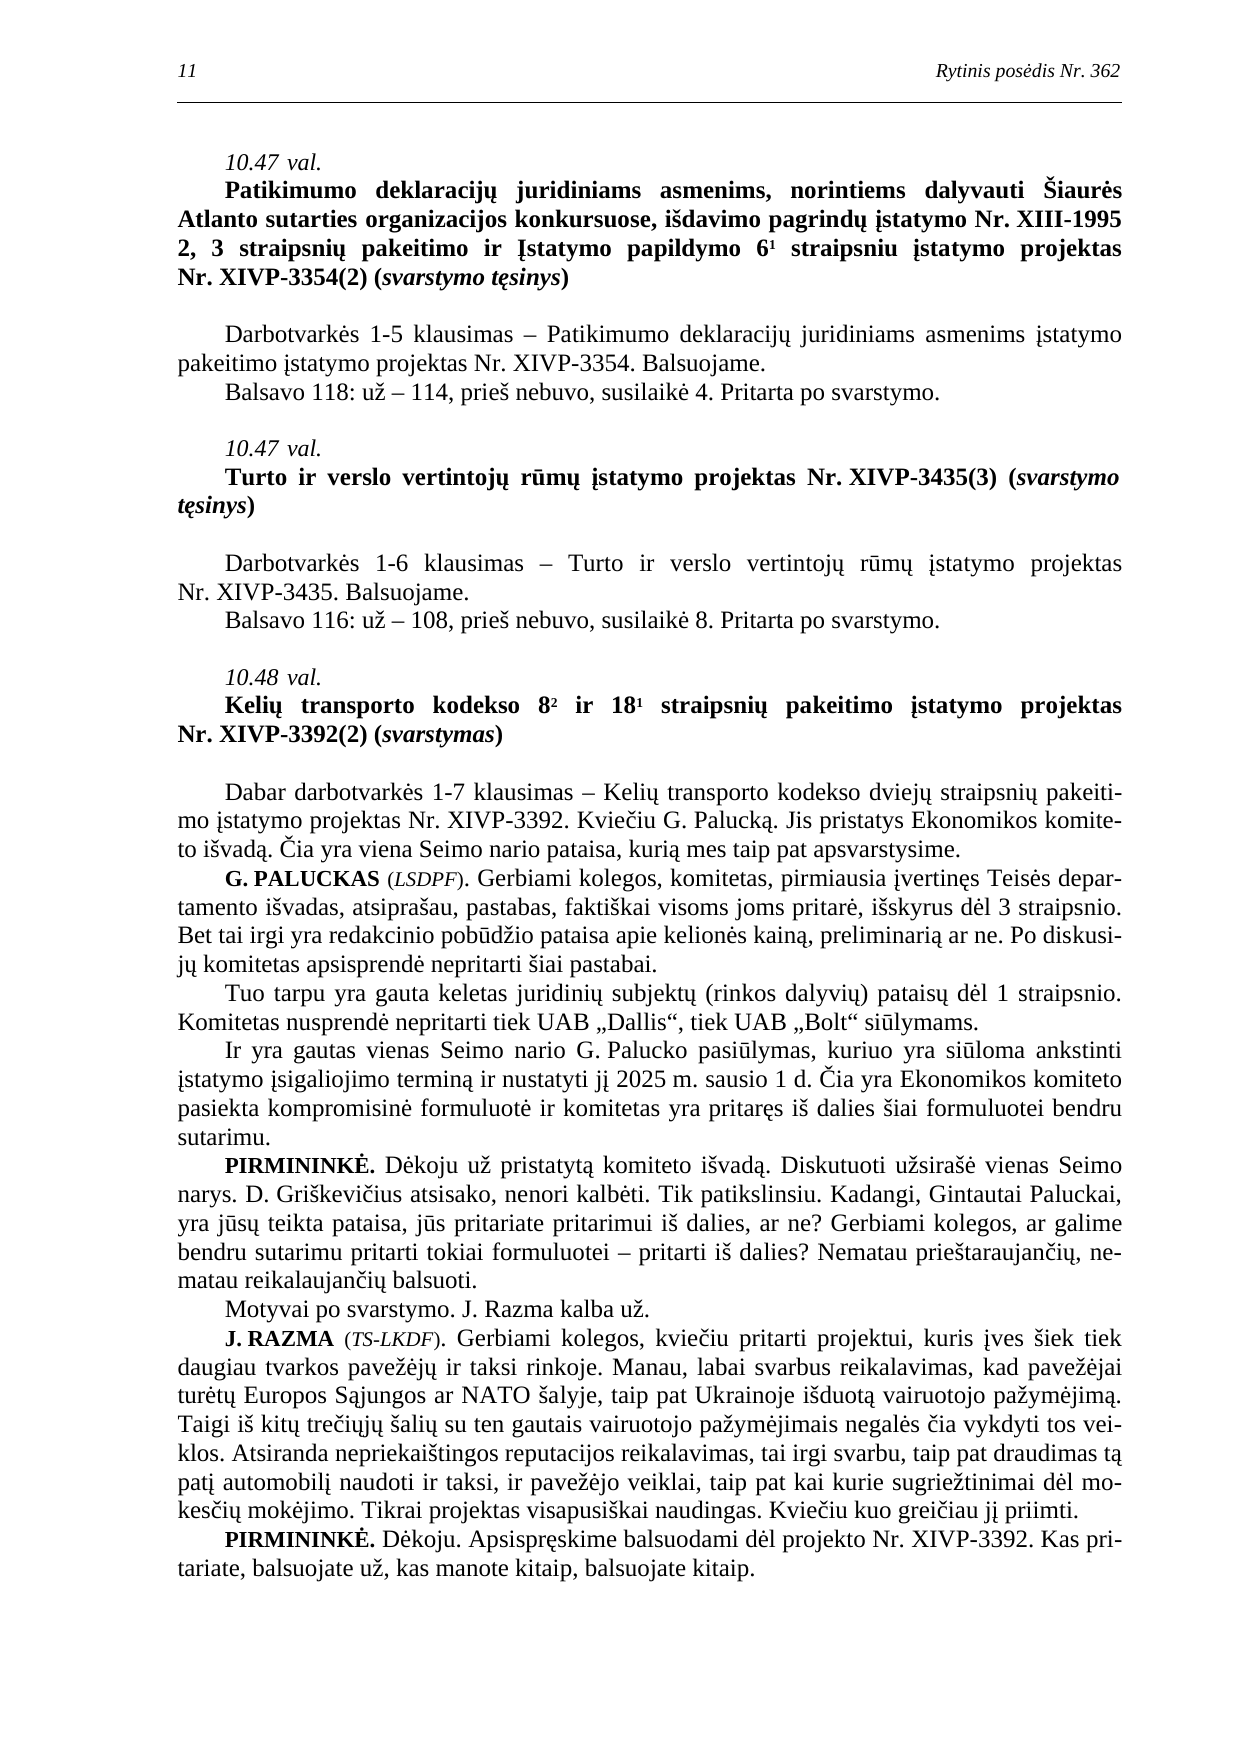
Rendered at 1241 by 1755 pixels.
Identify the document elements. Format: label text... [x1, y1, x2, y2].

text Tur­to ir ver­slo ver­tin­to­jų rū­mų įsta­ty­mo pro­jek­tas Nr. XIVP-3435(3) (svars­ty­mo tęsi­nys) [177, 462, 1122, 519]
text Ir yra gau­tas vie­nas Sei­mo na­rio G. Pa­luc­ko pa­siū­ly­mas, ku­riuo yra siū­lo­ma anks­tin­ti įsta­ty­mo įsi­ga­lio­ji­mo ter­mi­ną ir nu­sta­ty­ti jį 2025 m. sau­sio 1 d. Čia yra Eko­no­mi­kos ko­mi­te­to pa­siek­ta kom­pro­mi­si­nė for­mu­luo­tė ir ko­mi­te­tas yra pri­ta­ręs iš da­lies šiai for­mu­luo­tei ben­dru su­ta­ri­mu. [177, 1036, 1122, 1151]
text Bal­sa­vo 116: už – 108, prieš ne­bu­vo, su­si­lai­kė 8. Pri­tar­ta po svars­ty­mo. [177, 605, 1122, 634]
text PIRMININKĖ. Dė­ko­ju. Ap­si­spręs­ki­me bal­suo­da­mi dėl pro­jek­to Nr. XIVP-3392. Kas pri­ta­ria­te, bal­suo­ja­te už, kas ma­no­te ki­taip, bal­suo­ja­te ki­taip. [177, 1524, 1122, 1582]
text 10.48 val. [224, 663, 1122, 691]
text Bal­sa­vo 118: už – 114, prieš ne­bu­vo, su­si­lai­kė 4. Pri­tar­ta po svars­ty­mo. [177, 377, 1122, 405]
text Tuo tar­pu yra gau­ta ke­le­tas ju­ri­di­nių sub­jek­tų (rin­kos da­ly­vių) pa­tai­sų dėl 1 straips­nio. Ko­mi­te­tas nu­spren­dė ne­pri­tar­ti tiek UAB „Dal­lis“, tiek UAB „Bolt“ siū­ly­mams. [177, 978, 1122, 1036]
text Da­bar dar­bo­tvarkės 1-7 klau­si­mas – Ke­lių trans­por­to ko­dek­so dvie­jų straips­nių pa­kei­ti­mo įsta­ty­mo pro­jek­tas Nr. XIVP-3392. Kvie­čiu G. Pa­luc­ką. Jis pri­sta­tys Eko­no­mi­kos ko­mi­te­to iš­va­dą. Čia yra vie­na Sei­mo na­rio pa­tai­sa, ku­rią mes taip pat ap­svars­ty­si­me. [177, 777, 1122, 863]
text Dar­bo­tvarkės 1-5 klau­si­mas – Pa­ti­ki­mu­mo de­kla­ra­ci­jų ju­ri­di­niams as­me­nims įsta­ty­mo pa­kei­ti­mo įsta­ty­mo pro­jek­tas Nr. XIVP-3354. Bal­suo­ja­me. [177, 319, 1122, 377]
text J. RAZMA (TS-LKDF). Ger­bia­mi ko­le­gos, kvie­čiu pri­tar­ti pro­jek­tui, ku­ris įves šiek tiek dau­giau tvar­kos pa­ve­žė­jų ir tak­si rin­ko­je. Ma­nau, la­bai svar­bus rei­ka­la­vi­mas, kad pa­ve­žė­jai tu­rė­tų Eu­ro­pos Są­jun­gos ar NATO ša­ly­je, taip pat Uk­rai­no­je iš­duo­tą vai­ruo­to­jo pa­žy­mė­ji­mą. Tai­gi iš ki­tų tre­čių­jų ša­lių su ten gau­tais vai­ruo­to­jo pa­žy­mė­ji­mais ne­ga­lės čia vyk­dy­ti tos vei­k­los. At­si­ran­da ne­pri­ekaiš­tin­gos re­pu­ta­ci­jos rei­ka­la­vi­mas, tai ir­gi svar­bu, taip pat drau­di­mas tą pa­tį au­to­mo­bi­lį nau­do­ti ir tak­si, ir pa­ve­žė­jo veik­lai, taip pat kai ku­rie su­griež­ti­ni­mai dėl mo­kes­čių mo­kė­ji­mo. Tik­rai pro­jek­tas vi­sa­pu­siš­kai nau­din­gas. Kvie­čiu kuo grei­čiau jį pri­im­ti. [177, 1323, 1122, 1524]
text 10.47 val. [224, 434, 1122, 462]
text Pa­ti­ki­mu­mo de­kla­ra­ci­jų ju­ri­di­niams as­me­nims, no­rin­tiems da­ly­vau­ti Šiau­rės Atlanto su­tar­ties or­ga­ni­za­ci­jos kon­kur­suo­se, iš­da­vi­mo pa­grin­dų įsta­ty­mo Nr. XIII-1995 2, 3 straips­nių pa­kei­ti­mo ir Įsta­ty­mo pa­pil­dy­mo 61 straips­niu įsta­ty­mo pro­jek­tas Nr. XIVP-3354(2) (svars­ty­mo tę­si­nys) [177, 175, 1122, 290]
text PIRMININKĖ. Dė­ko­ju už pri­sta­ty­tą ko­mi­te­to iš­va­dą. Dis­ku­tuo­ti už­si­ra­šė vie­nas Sei­mo na­rys. D. Griš­ke­vi­čius at­si­sa­ko, ne­no­ri kal­bė­ti. Tik pa­tiks­lin­siu. Ka­dan­gi, Gin­tau­tai Pa­luc­kai, yra jū­sų teik­ta pa­tai­sa, jūs pri­ta­ria­te pri­ta­ri­mui iš da­lies, ar ne? Ger­bia­mi ko­le­gos, ar ga­li­me ben­dru su­ta­ri­mu pri­tar­ti to­kiai for­mu­luo­tei – pri­tar­ti iš da­lies? Ne­ma­tau prieš­ta­rau­jan­čių, ne­ma­tau rei­ka­lau­jan­čių bal­suo­ti. [177, 1151, 1122, 1294]
text Ke­lių trans­por­to ko­dek­so 82 ir 181 straips­nių pa­kei­ti­mo įsta­ty­mo pro­jek­tas Nr. XIVP-3392(2) (svars­ty­mas) [177, 691, 1122, 748]
text G. PALUCKAS (LSDPF). Ger­bia­mi ko­le­gos, ko­mi­te­tas, pir­miau­sia įver­ti­nęs Tei­sės de­par­ta­men­to iš­va­das, at­si­pra­šau, pa­sta­bas, fak­tiš­kai vi­soms joms pri­ta­rė, iš­sky­rus dėl 3 straips­nio. Bet tai ir­gi yra re­dak­ci­nio po­bū­džio pa­tai­sa apie ke­lio­nės kai­ną, pre­li­mi­na­rią ar ne. Po dis­ku­si­jų ko­mi­te­tas ap­si­spren­dė ne­pri­tar­ti šiai pa­sta­bai. [177, 863, 1122, 978]
text 10.47 val. [224, 148, 1122, 175]
text Mo­ty­vai po svars­ty­mo. J. Raz­ma kal­ba už. [177, 1294, 1122, 1323]
text Dar­bo­tvarkės 1-6 klau­si­mas – Tur­to ir ver­slo ver­tin­to­jų rū­mų įsta­ty­mo pro­jek­tas Nr. XIVP-3435. Bal­suo­ja­me. [177, 548, 1122, 605]
